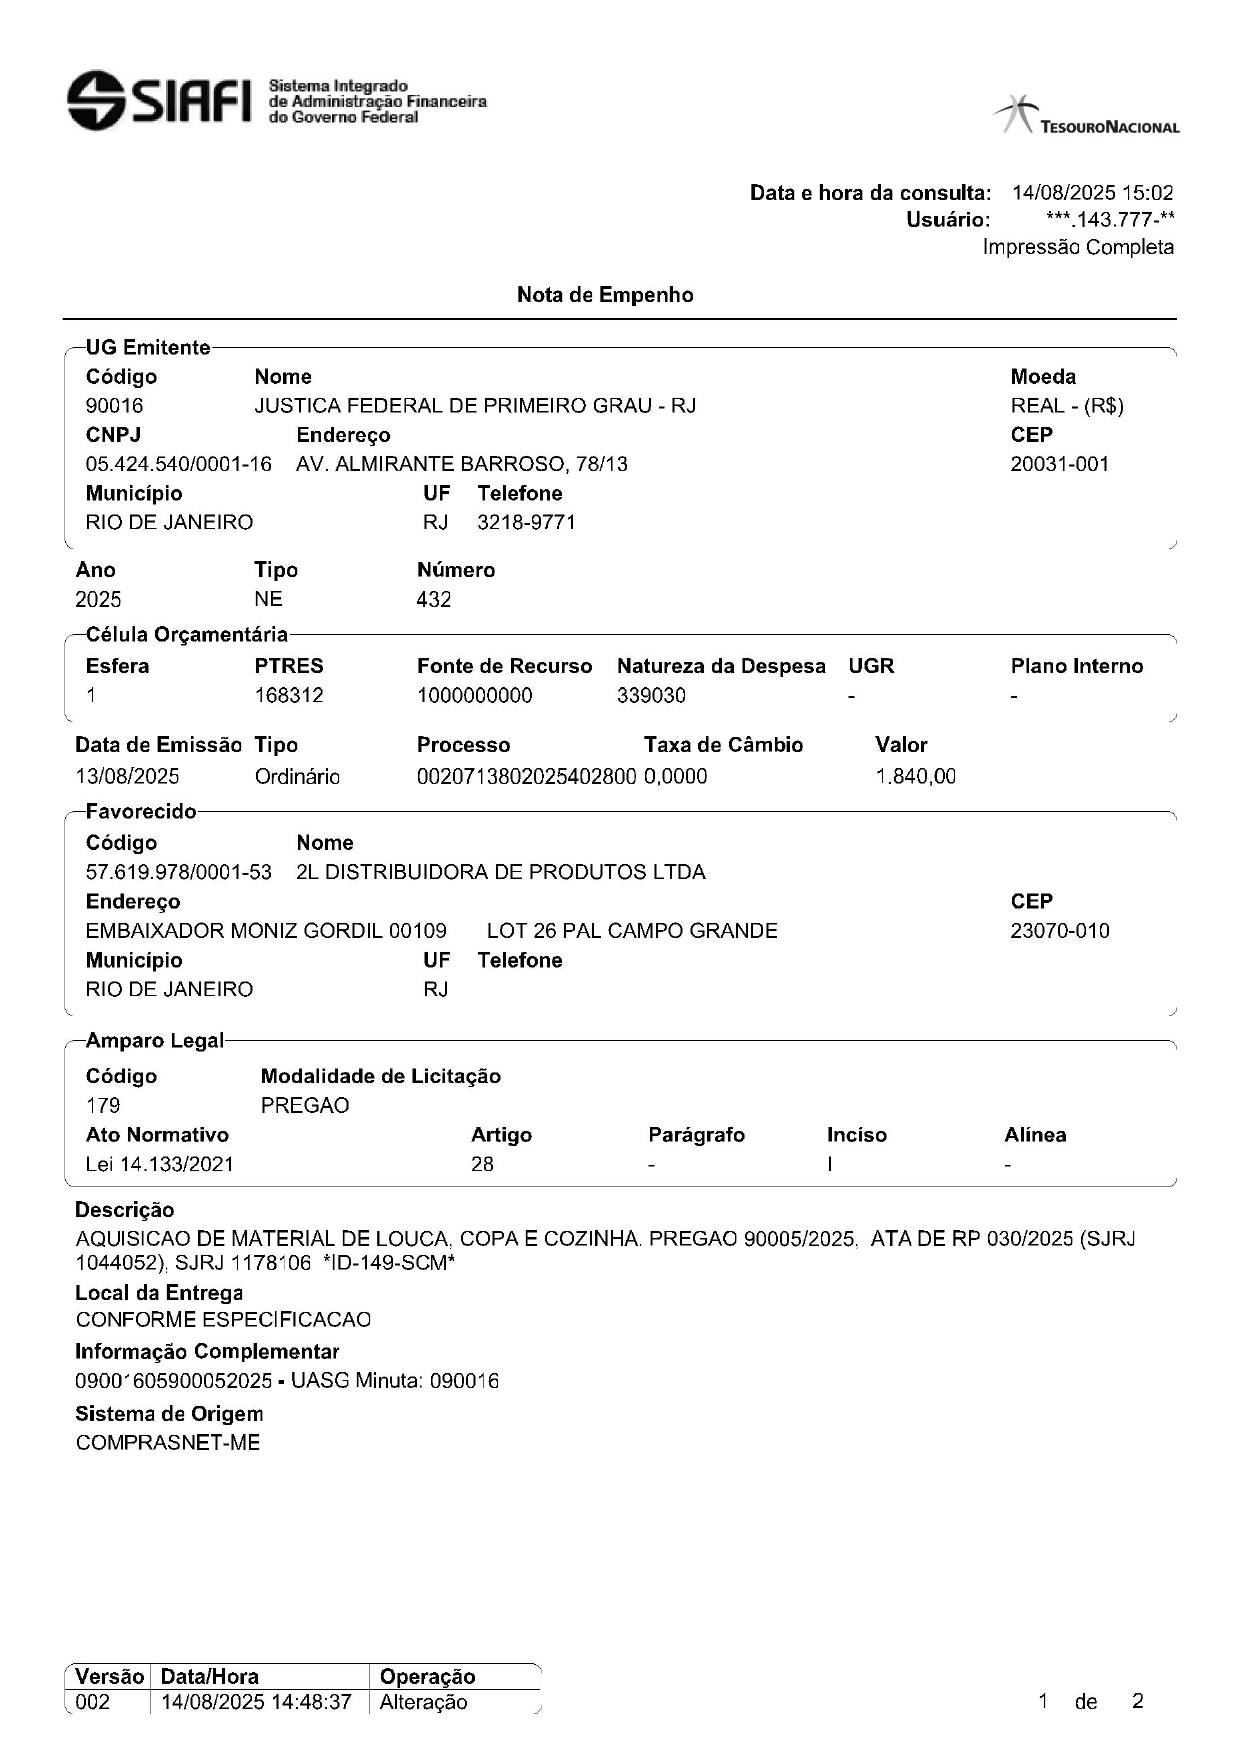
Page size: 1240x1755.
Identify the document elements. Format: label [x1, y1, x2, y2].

picture [64, 1663, 542, 1714]
picture [64, 1028, 1177, 1187]
picture [64, 621, 1177, 722]
picture [650, 1230, 737, 1246]
picture [77, 768, 83, 783]
picture [984, 238, 1079, 258]
picture [900, 184, 990, 200]
picture [198, 1230, 225, 1246]
picture [907, 211, 989, 227]
picture [75, 591, 121, 607]
picture [1039, 1693, 1046, 1708]
picture [1080, 1230, 1135, 1250]
picture [518, 286, 563, 302]
picture [877, 768, 883, 783]
picture [987, 1230, 1073, 1246]
picture [342, 1230, 369, 1246]
picture [76, 1311, 196, 1327]
picture [460, 1230, 519, 1246]
picture [175, 1254, 223, 1270]
picture [697, 736, 721, 752]
picture [254, 561, 298, 581]
picture [356, 1372, 422, 1388]
picture [87, 1254, 168, 1274]
picture [161, 1405, 185, 1421]
picture [75, 1372, 129, 1388]
picture [377, 1230, 452, 1249]
picture [203, 1311, 371, 1327]
picture [157, 736, 242, 752]
picture [744, 1230, 858, 1249]
picture [875, 736, 928, 752]
picture [60, 67, 522, 135]
picture [870, 1230, 912, 1246]
picture [244, 1254, 250, 1270]
picture [417, 768, 483, 784]
picture [1046, 211, 1070, 218]
picture [644, 736, 691, 752]
picture [87, 767, 179, 784]
picture [569, 286, 593, 302]
picture [191, 1405, 263, 1425]
picture [194, 1342, 340, 1362]
picture [801, 188, 812, 200]
picture [418, 561, 495, 577]
picture [488, 1372, 498, 1388]
picture [288, 1254, 311, 1270]
picture [136, 1284, 159, 1300]
picture [292, 1372, 349, 1388]
picture [1013, 184, 1115, 200]
picture [1132, 1693, 1143, 1708]
picture [255, 767, 340, 784]
picture [728, 736, 803, 752]
picture [870, 184, 893, 200]
picture [76, 1284, 128, 1300]
picture [77, 1254, 83, 1270]
picture [64, 334, 1177, 549]
picture [1072, 211, 1174, 227]
picture [430, 1372, 484, 1388]
picture [64, 798, 1177, 1016]
picture [75, 1230, 190, 1247]
picture [525, 1230, 537, 1246]
picture [888, 768, 955, 786]
picture [166, 1284, 243, 1304]
picture [819, 184, 863, 200]
picture [1133, 184, 1173, 200]
picture [487, 768, 636, 784]
picture [644, 768, 707, 786]
picture [75, 561, 115, 577]
picture [254, 736, 298, 756]
picture [255, 591, 282, 606]
picture [76, 1434, 260, 1450]
picture [918, 1230, 945, 1246]
picture [1123, 184, 1130, 200]
picture [416, 591, 451, 607]
picture [76, 1201, 174, 1221]
picture [254, 1254, 285, 1270]
picture [126, 736, 150, 752]
picture [323, 1254, 455, 1270]
picture [76, 1342, 187, 1363]
picture [75, 1405, 155, 1421]
picture [751, 184, 795, 200]
picture [76, 736, 120, 752]
picture [418, 736, 510, 752]
picture [232, 1230, 335, 1246]
picture [133, 1372, 272, 1388]
picture [544, 1230, 642, 1246]
picture [600, 286, 693, 306]
picture [1075, 1693, 1097, 1709]
picture [985, 83, 1191, 145]
picture [1086, 238, 1174, 258]
picture [953, 1230, 980, 1246]
picture [232, 1254, 238, 1270]
